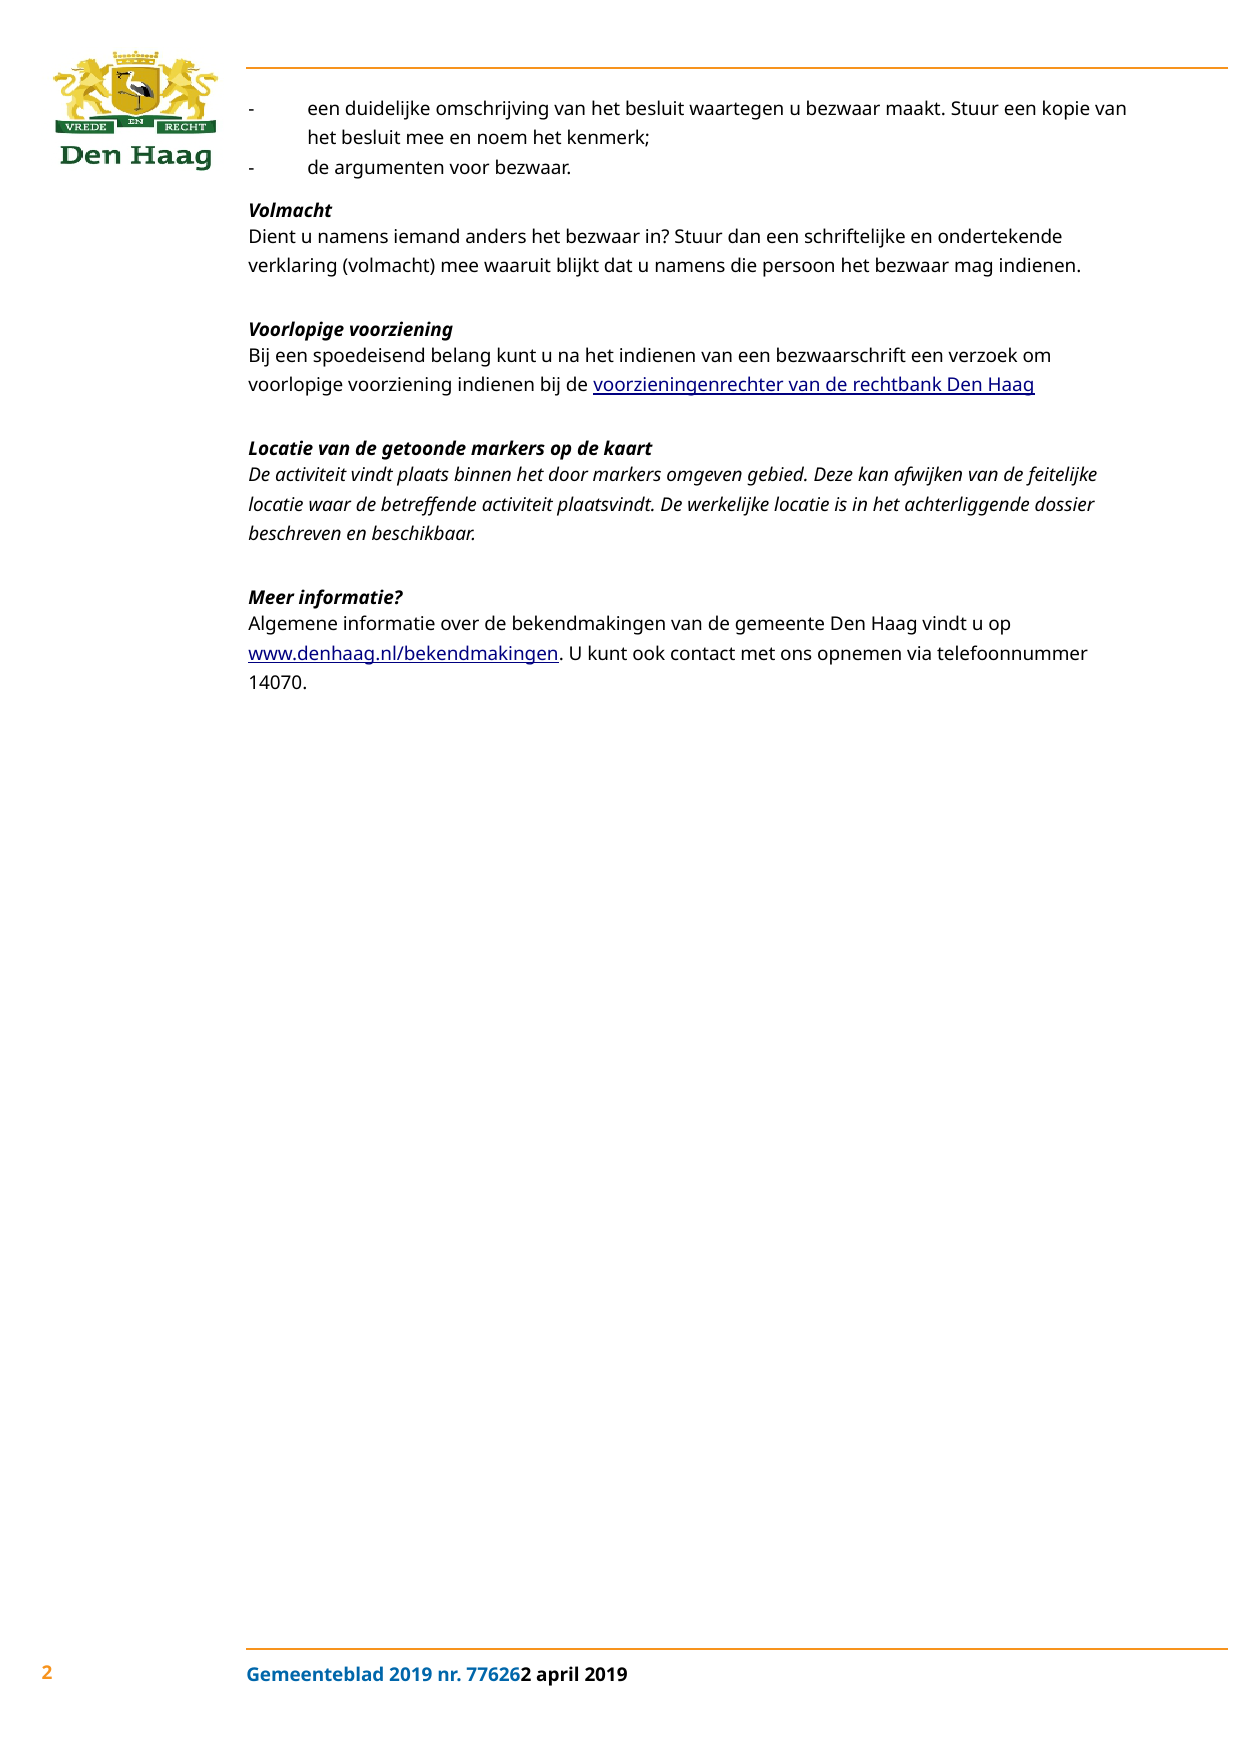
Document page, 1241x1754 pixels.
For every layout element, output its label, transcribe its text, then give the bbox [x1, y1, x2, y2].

text De activiteit vindt plaats binnen het door markers omgeven gebied. Deze kan afwijken van de feitelijke locatie waar de betreffende activiteit plaatsvindt. De werkelijke locatie is in het achterliggende dossier beschreven en beschikbaar. [248, 461, 1152, 546]
picture [41, 47, 231, 172]
text Bij een spoedeisend belang kunt u na het indienen van een bezwaarschrift een verzoek om voorlopige voorziening indienen bij de voorzieningenrechter van de rechtbank Den Haag [248, 342, 1152, 397]
list een duidelijke omschrijving van het besluit waartegen u bezwaar maakt. Stuur een kopie van het besluit mee en noem het kenmerk; [248, 95, 1152, 150]
text Algemene informatie over de bekendmakingen van de gemeente Den Haag vindt u op www.denhaag.nl/bekendmakingen. U kunt ook contact met ons opnemen via telefoonnummer 14070. [248, 610, 1152, 695]
list de argumenten voor bezwaar. [248, 154, 1152, 180]
text Volmacht [248, 197, 1152, 223]
text Voorlopige voorziening [248, 316, 1152, 342]
text Locatie van de getoonde markers op de kaart [248, 436, 1152, 461]
text Meer informatie? [248, 584, 1152, 610]
text Dient u namens iemand anders het bezwaar in? Stuur dan een schriftelijke en ondertekende verklaring (volmacht) mee waaruit blijkt dat u namens die persoon het bezwaar mag indienen. [248, 223, 1152, 278]
